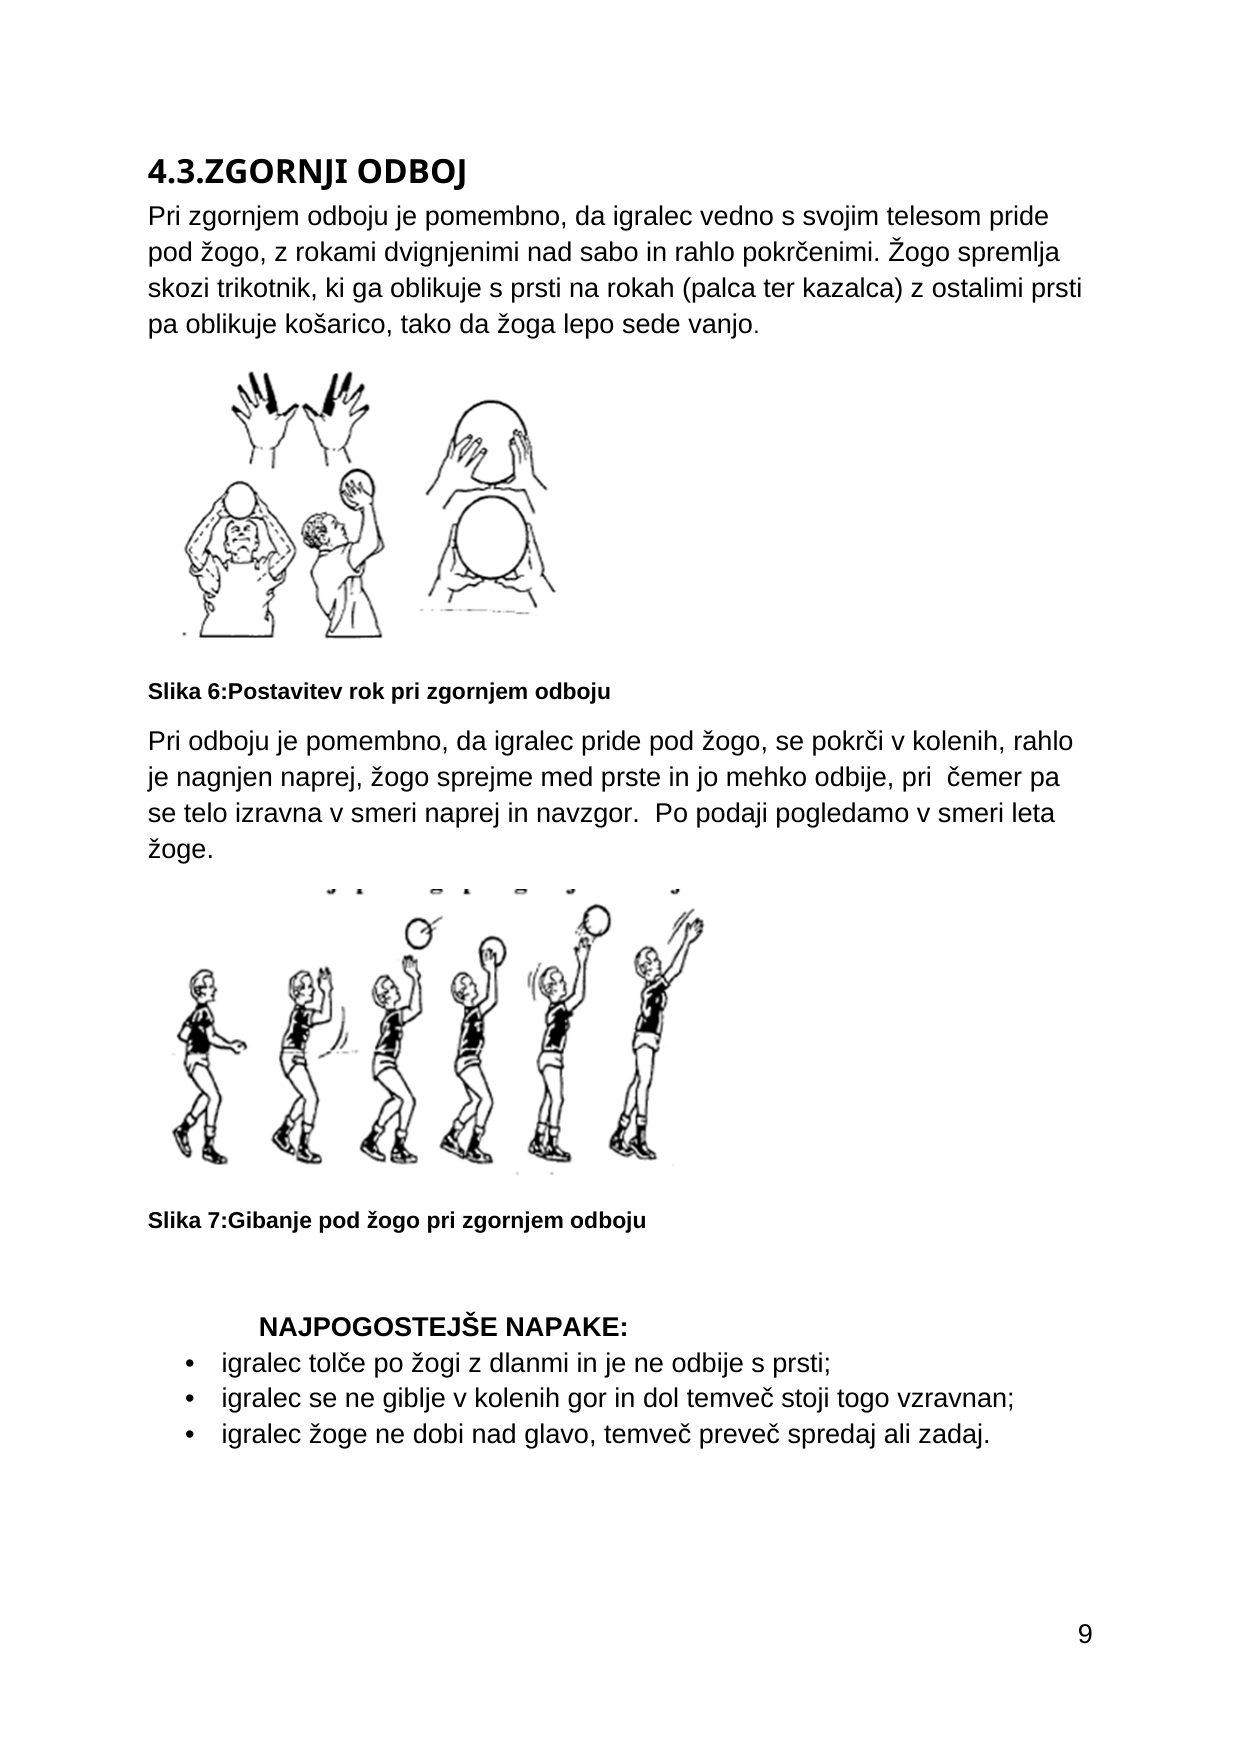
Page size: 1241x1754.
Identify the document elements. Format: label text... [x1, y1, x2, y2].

picture [147, 889, 765, 1181]
text Slika 7:Gibanje pod žogo pri zgornjem odboju [148, 1207, 1093, 1233]
subtitle 4.3.ZGORNJI ODBOJ [148, 148, 1093, 193]
text Slika 6:Postavitev rok pri zgornjem odboju [148, 678, 1093, 704]
list igralec se ne giblje v kolenih gor in dol temveč stoji togo vzravnan; [185, 1382, 1093, 1414]
text Pri odboju je pomembno, da igralec pride pod žogo, se pokrči v kolenih, rahlo je nagnjen naprej, žogo sprejme med prste in jo mehko odbije, pri čemer pa se telo izravna v smeri naprej in navzgor. Po podaji pogledamo v smeri leta žoge. [148, 725, 1093, 864]
list NAJPOGOSTEJŠE NAPAKE: [258, 1311, 1093, 1342]
text Pri zgornjem odboju je pomembno, da igralec vedno s svojim telesom pride pod žogo, z rokami dvignjenimi nad sabo in rahlo pokrčenimi. Žogo spremlja skozi trikotnik, ki ga oblikuje s prsti na rokah (palca ter kazalca) z ostalimi prsti pa oblikuje košarico, tako da žoga lepo sede vanjo. [148, 200, 1093, 339]
list igralec žoge ne dobi nad glavo, temveč preveč spredaj ali zadaj. [185, 1418, 1093, 1450]
list igralec tolče po žogi z dlanmi in je ne odbije s prsti; [185, 1347, 1093, 1378]
picture [153, 364, 715, 653]
